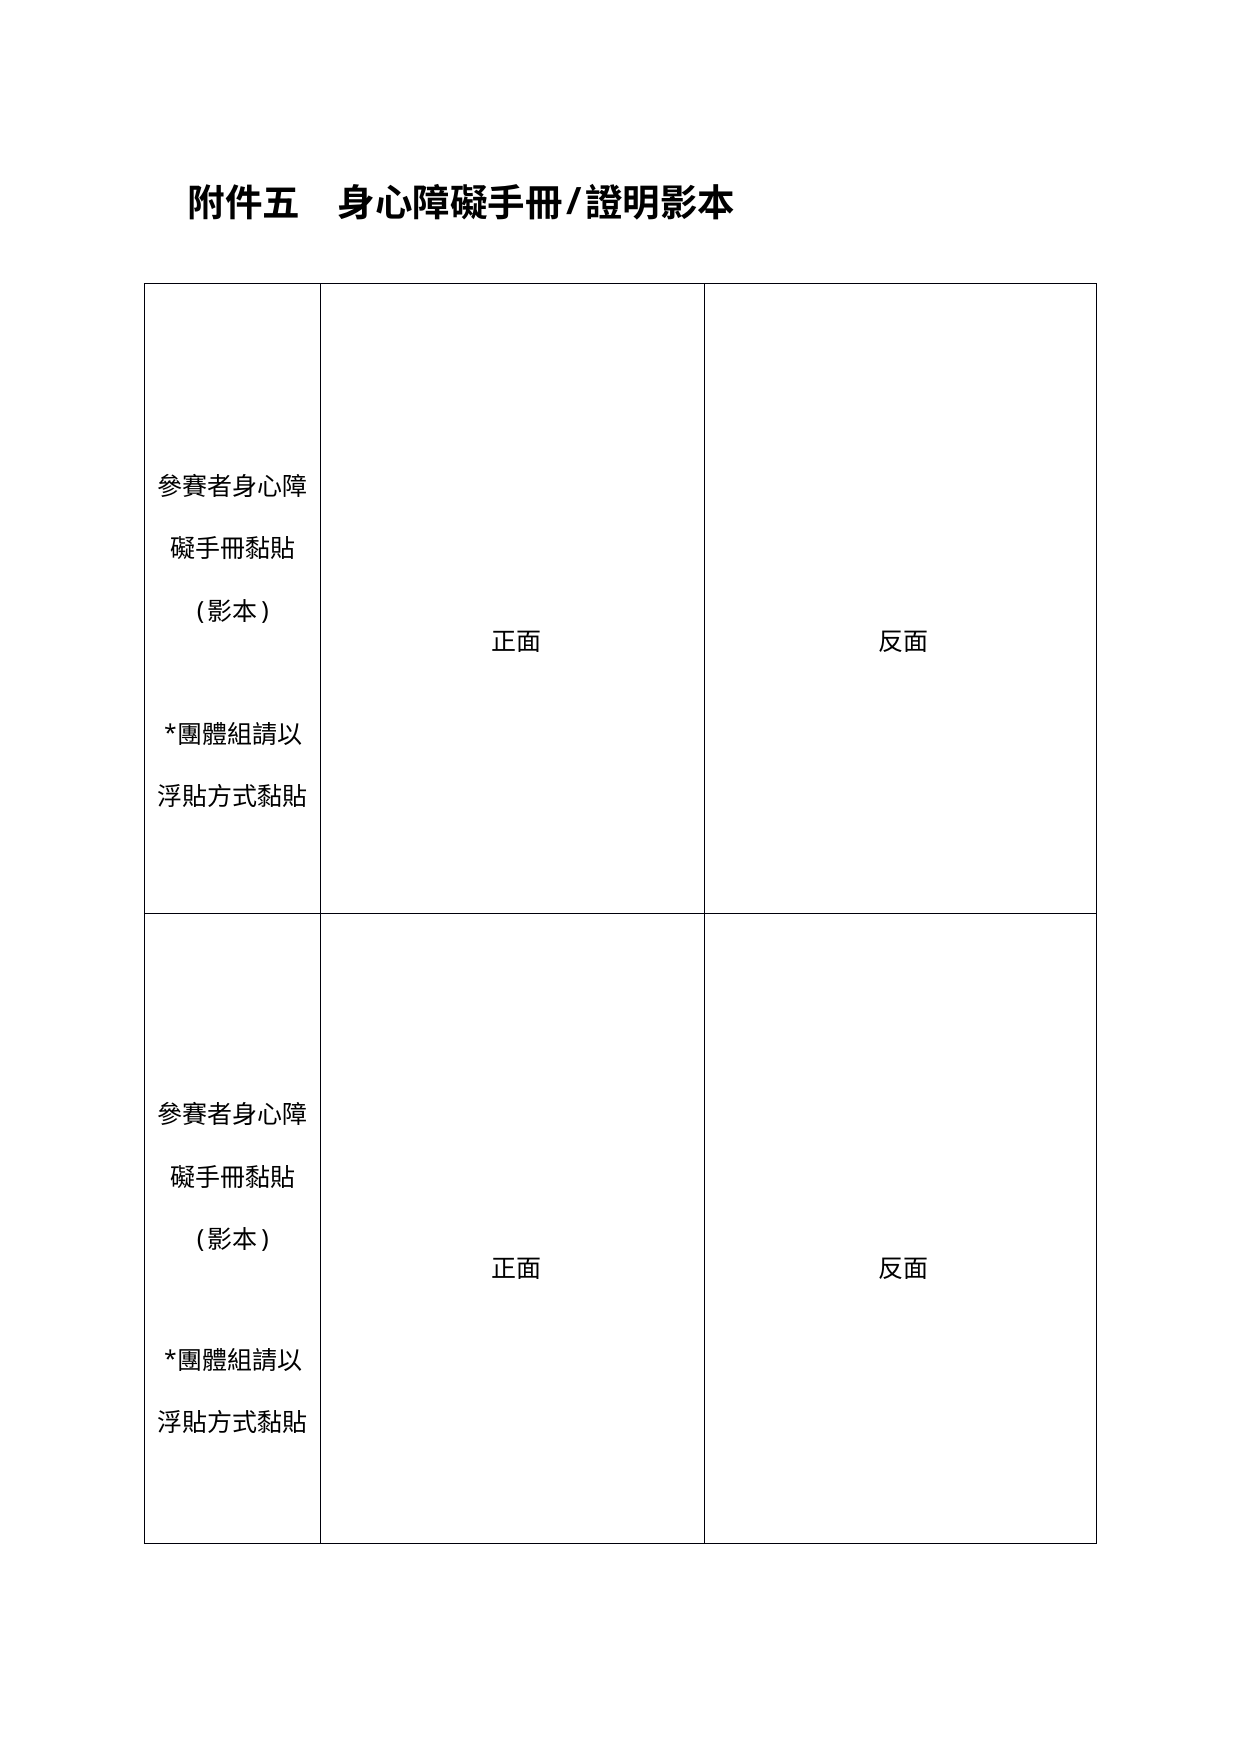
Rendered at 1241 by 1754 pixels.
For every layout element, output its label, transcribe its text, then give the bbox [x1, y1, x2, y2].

text 附件五 身心障礙手冊/證明影本 [187, 158, 1053, 221]
table_header 參賽者身心障礙手冊黏貼(影本) *團體組請以浮貼方式黏貼 [145, 284, 320, 913]
table_cell 正面 [321, 914, 704, 1542]
table_header 正面 [321, 284, 704, 913]
table_header 反面 [705, 284, 1096, 913]
table_cell 參賽者身心障礙手冊黏貼(影本) *團體組請以浮貼方式黏貼 [145, 914, 320, 1542]
table_cell 反面 [705, 914, 1096, 1542]
